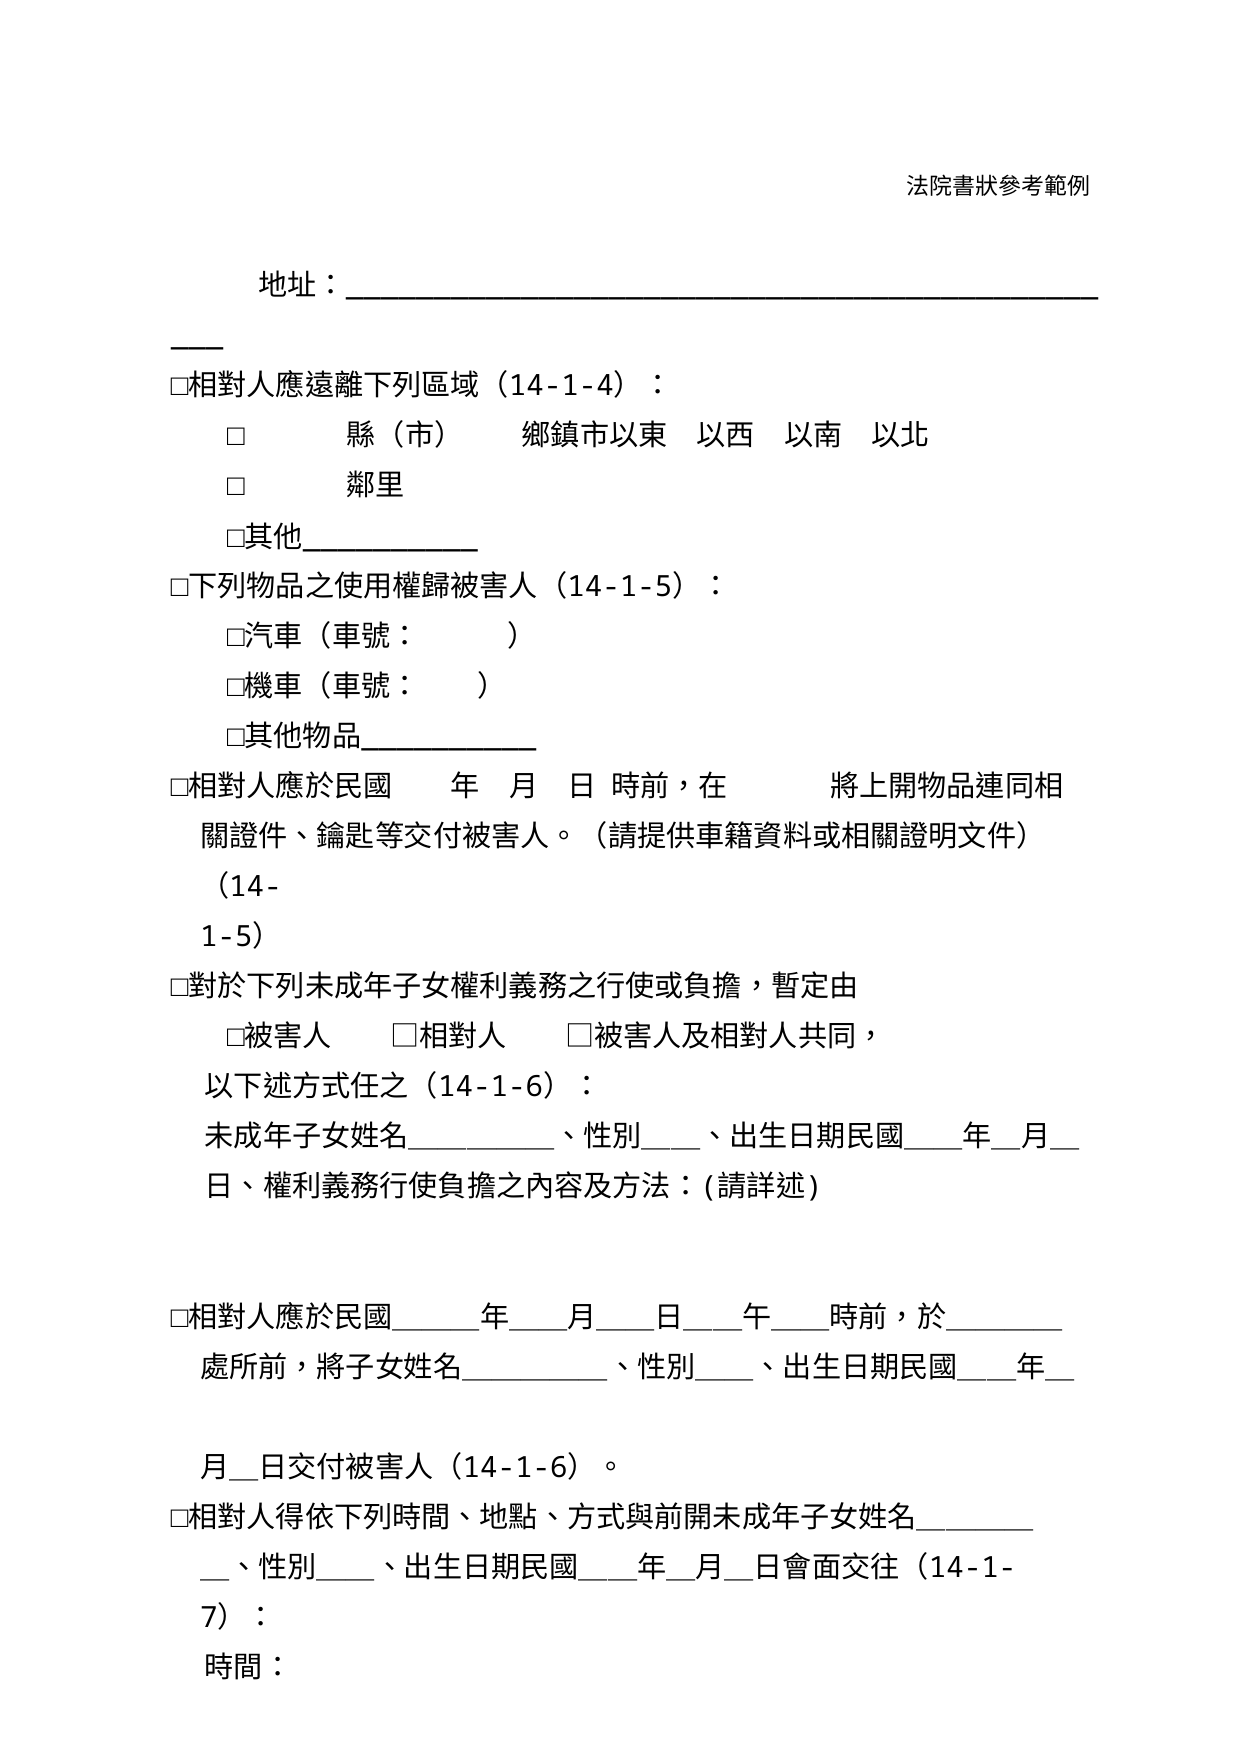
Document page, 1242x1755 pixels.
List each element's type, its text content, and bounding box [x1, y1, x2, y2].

text □ 縣（市） 鄉鎮市以東 以西 以南 以北 □ 鄰里 [227, 405, 1100, 505]
text □被害人 □相對人 □被害人及相對人共同， 以下述方式任之（14-1-6）： 未成年子女姓名＿＿＿＿＿、性別＿＿、出生日期民國＿＿年＿月＿ 日、權利義務行使負擔之內容及方法：(請詳述) [204, 1006, 1100, 1206]
text □相對人得依下列時間、地點、方式與前開未成年子女姓名＿＿＿＿ ＿、性別＿＿、出生日期民國＿＿年＿月＿日會面交往（14-1-7）： [171, 1487, 1086, 1637]
text □相對人應於民國 年 月 日 時前，在 將上開物品連同相 關證件、鑰匙等交付被害人。（請提供車籍資料或相關證明文件）（14- [171, 756, 1100, 906]
text 地址：______________________________________________ □相對人應遠離下列區域（14-1-4）： [171, 255, 1100, 405]
text □其他__________ [171, 514, 1100, 556]
text □下列物品之使用權歸被害人（14-1-5）： □汽車（車號： ） □機車（車號： ） □其他物品__________ [171, 556, 1100, 756]
text □相對人應於民國＿＿＿年＿＿月＿＿日＿＿午＿＿時前，於＿＿＿＿ 處所前，將子女姓名＿＿＿＿＿、性別＿＿、出生日期民國＿＿年＿ 月＿日交付被害人（14-1-6）。 [171, 1287, 1086, 1487]
text 時間： [204, 1637, 1086, 1687]
text 1-5） □對於下列未成年子女權利義務之行使或負擔，暫定由 [171, 906, 1100, 1006]
text 法院書狀參考範例 [907, 168, 1106, 201]
